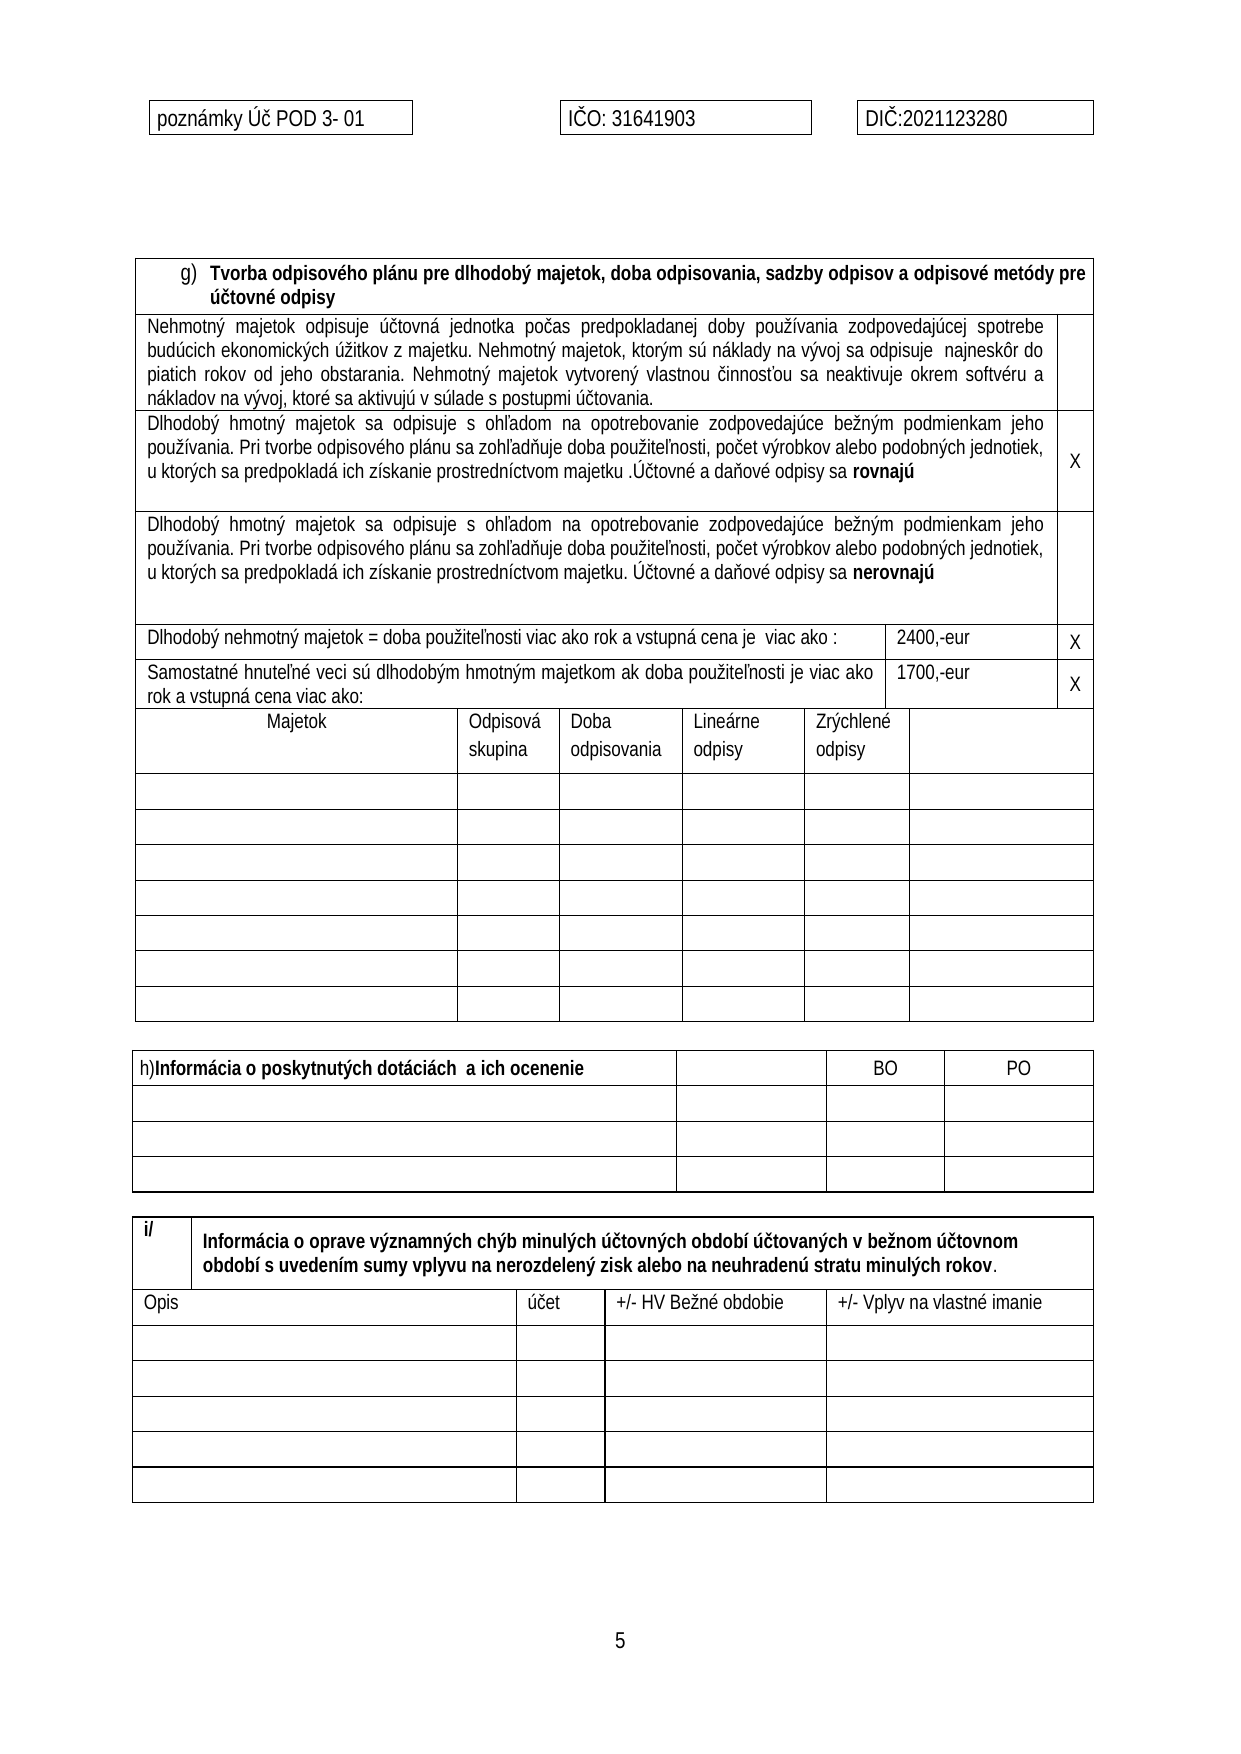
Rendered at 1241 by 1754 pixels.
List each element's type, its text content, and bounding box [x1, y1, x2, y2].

table_cell [805, 881, 909, 915]
table_cell Dlhodobý hmotný majetok sa odpisuje s ohľadom na opotrebovanie zodpovedajúce bežným podmienkam jeho používania. Pri tvorbe odpisového plánu sa zohľadňuje doba použiteľnosti, počet výrobkov alebo podobných jednotiek, u ktorých sa predpokladá ich získanie prostredníctvom majetku .Účtovné a daňové odpisy sa rovnajú [136, 411, 1057, 511]
table_cell [133, 1397, 516, 1431]
table_cell [683, 810, 804, 844]
table_header PO [945, 1051, 1093, 1085]
table_cell Opis [133, 1290, 516, 1325]
table_cell [683, 774, 804, 809]
table_cell Nehmotný majetok odpisuje účtovná jednotka počas predpokladanej doby používania zodpovedajúcej spotrebe budúcich ekonomických úžitkov z majetku. Nehmotný majetok, ktorým sú náklady na vývoj sa odpisuje najneskôr do piatich rokov od jeho obstarania. Nehmotný majetok vytvorený vlastnou činnosťou sa neaktivuje okrem softvéru a nákladov na vývoj, ktoré sa aktivujú v súlade s postupmi účtovania. [136, 315, 1057, 410]
table_cell [136, 987, 457, 1021]
table_cell Majetok [136, 709, 457, 773]
table_cell Odpisová skupina [458, 709, 559, 773]
table_cell Lineárne odpisy [683, 709, 804, 773]
table_cell [136, 774, 457, 809]
table_cell [517, 1468, 604, 1502]
table_cell [133, 1157, 676, 1191]
table_cell [827, 1326, 1093, 1360]
table_cell [136, 916, 457, 950]
table_cell [136, 845, 457, 879]
table_cell [458, 951, 559, 986]
table_cell [1058, 512, 1093, 624]
table_cell [560, 951, 682, 986]
table_cell [136, 951, 457, 986]
table_cell [560, 774, 682, 809]
table_cell [910, 810, 1093, 844]
table_cell [606, 1326, 826, 1360]
table_cell [805, 810, 909, 844]
table_cell [683, 845, 804, 879]
table_cell [677, 1122, 826, 1156]
table_cell [910, 951, 1093, 986]
table_header h)Informácia o poskytnutých dotáciách a ich ocenenie [133, 1051, 676, 1085]
table_cell [458, 881, 559, 915]
table_cell [945, 1157, 1093, 1191]
table_cell [805, 951, 909, 986]
table_header Tvorba odpisového plánu pre dlhodobý majetok, doba odpisovania, sadzby odpisov a odpisové metódy pre účtovné odpisy [136, 259, 1093, 313]
table_cell [458, 810, 559, 844]
table_cell [683, 881, 804, 915]
table_cell [136, 881, 457, 915]
table_cell [683, 987, 804, 1021]
table_cell [458, 845, 559, 879]
table_cell Dlhodobý nehmotný majetok = doba použiteľnosti viac ako rok a vstupná cena je viac ako : [136, 625, 885, 659]
table_cell 1700,-eur [886, 660, 1057, 708]
table_cell [606, 1468, 826, 1502]
table_cell [560, 810, 682, 844]
table_cell [805, 916, 909, 950]
table_cell [910, 845, 1093, 879]
table_cell [560, 881, 682, 915]
table_cell [677, 1157, 826, 1191]
table_cell [517, 1397, 604, 1431]
table_cell [517, 1361, 604, 1396]
table_cell [683, 951, 804, 986]
table_cell [560, 916, 682, 950]
table_header Informácia o oprave významných chýb minulých účtovných období účtovaných v bežnom účtovnom období s uvedením sumy vplyvu na nerozdelený zisk alebo na neuhradenú stratu minulých rokov. [192, 1218, 1093, 1289]
table_cell [458, 987, 559, 1021]
table_cell [827, 1122, 944, 1156]
table_cell [827, 1397, 1093, 1431]
table_cell účet [517, 1290, 604, 1325]
table_cell [133, 1122, 676, 1156]
table_cell X [1058, 625, 1093, 659]
table_header [677, 1051, 826, 1085]
table_cell Doba odpisovania [560, 709, 682, 773]
table_cell [910, 916, 1093, 950]
table_cell [517, 1432, 604, 1466]
table_header BO [827, 1051, 944, 1085]
table_cell [827, 1468, 1093, 1502]
table_cell [133, 1086, 676, 1121]
table_cell [136, 810, 457, 844]
table_cell [910, 987, 1093, 1021]
table_cell [827, 1157, 944, 1191]
table_cell [517, 1326, 604, 1360]
table_cell [1058, 315, 1093, 410]
table_cell X [1058, 411, 1093, 511]
table_cell X [1058, 660, 1093, 708]
table_cell [910, 774, 1093, 809]
table_cell +/- Vplyv na vlastné imanie [827, 1290, 1093, 1325]
table_cell [458, 774, 559, 809]
table_cell [805, 987, 909, 1021]
table_cell [827, 1432, 1093, 1466]
table_cell [945, 1086, 1093, 1121]
table_cell Zrýchlené odpisy [805, 709, 909, 773]
table_cell +/- HV Bežné obdobie [606, 1290, 826, 1325]
table_cell Samostatné hnuteľné veci sú dlhodobým hmotným majetkom ak doba použiteľnosti je viac ako rok a vstupná cena viac ako: [136, 660, 885, 708]
table_cell [606, 1397, 826, 1431]
table_cell [133, 1361, 516, 1396]
table_cell [827, 1361, 1093, 1396]
table_cell [910, 881, 1093, 915]
table_cell [560, 987, 682, 1021]
table_header i/ [133, 1218, 191, 1289]
table_cell [805, 845, 909, 879]
table_cell [560, 845, 682, 879]
table_cell 2400,-eur [886, 625, 1057, 659]
table_cell [606, 1361, 826, 1396]
table_cell [683, 916, 804, 950]
table_cell Dlhodobý hmotný majetok sa odpisuje s ohľadom na opotrebovanie zodpovedajúce bežným podmienkam jeho používania. Pri tvorbe odpisového plánu sa zohľadňuje doba použiteľnosti, počet výrobkov alebo podobných jednotiek, u ktorých sa predpokladá ich získanie prostredníctvom majetku. Účtovné a daňové odpisy sa nerovnajú [136, 512, 1057, 624]
table_cell [827, 1086, 944, 1121]
table_cell [945, 1122, 1093, 1156]
table_cell [805, 774, 909, 809]
table_cell [910, 709, 1093, 773]
table_cell [677, 1086, 826, 1121]
table_cell [606, 1432, 826, 1466]
table_cell [133, 1468, 516, 1502]
table_cell [458, 916, 559, 950]
table_cell [133, 1326, 516, 1360]
table_cell [133, 1432, 516, 1466]
